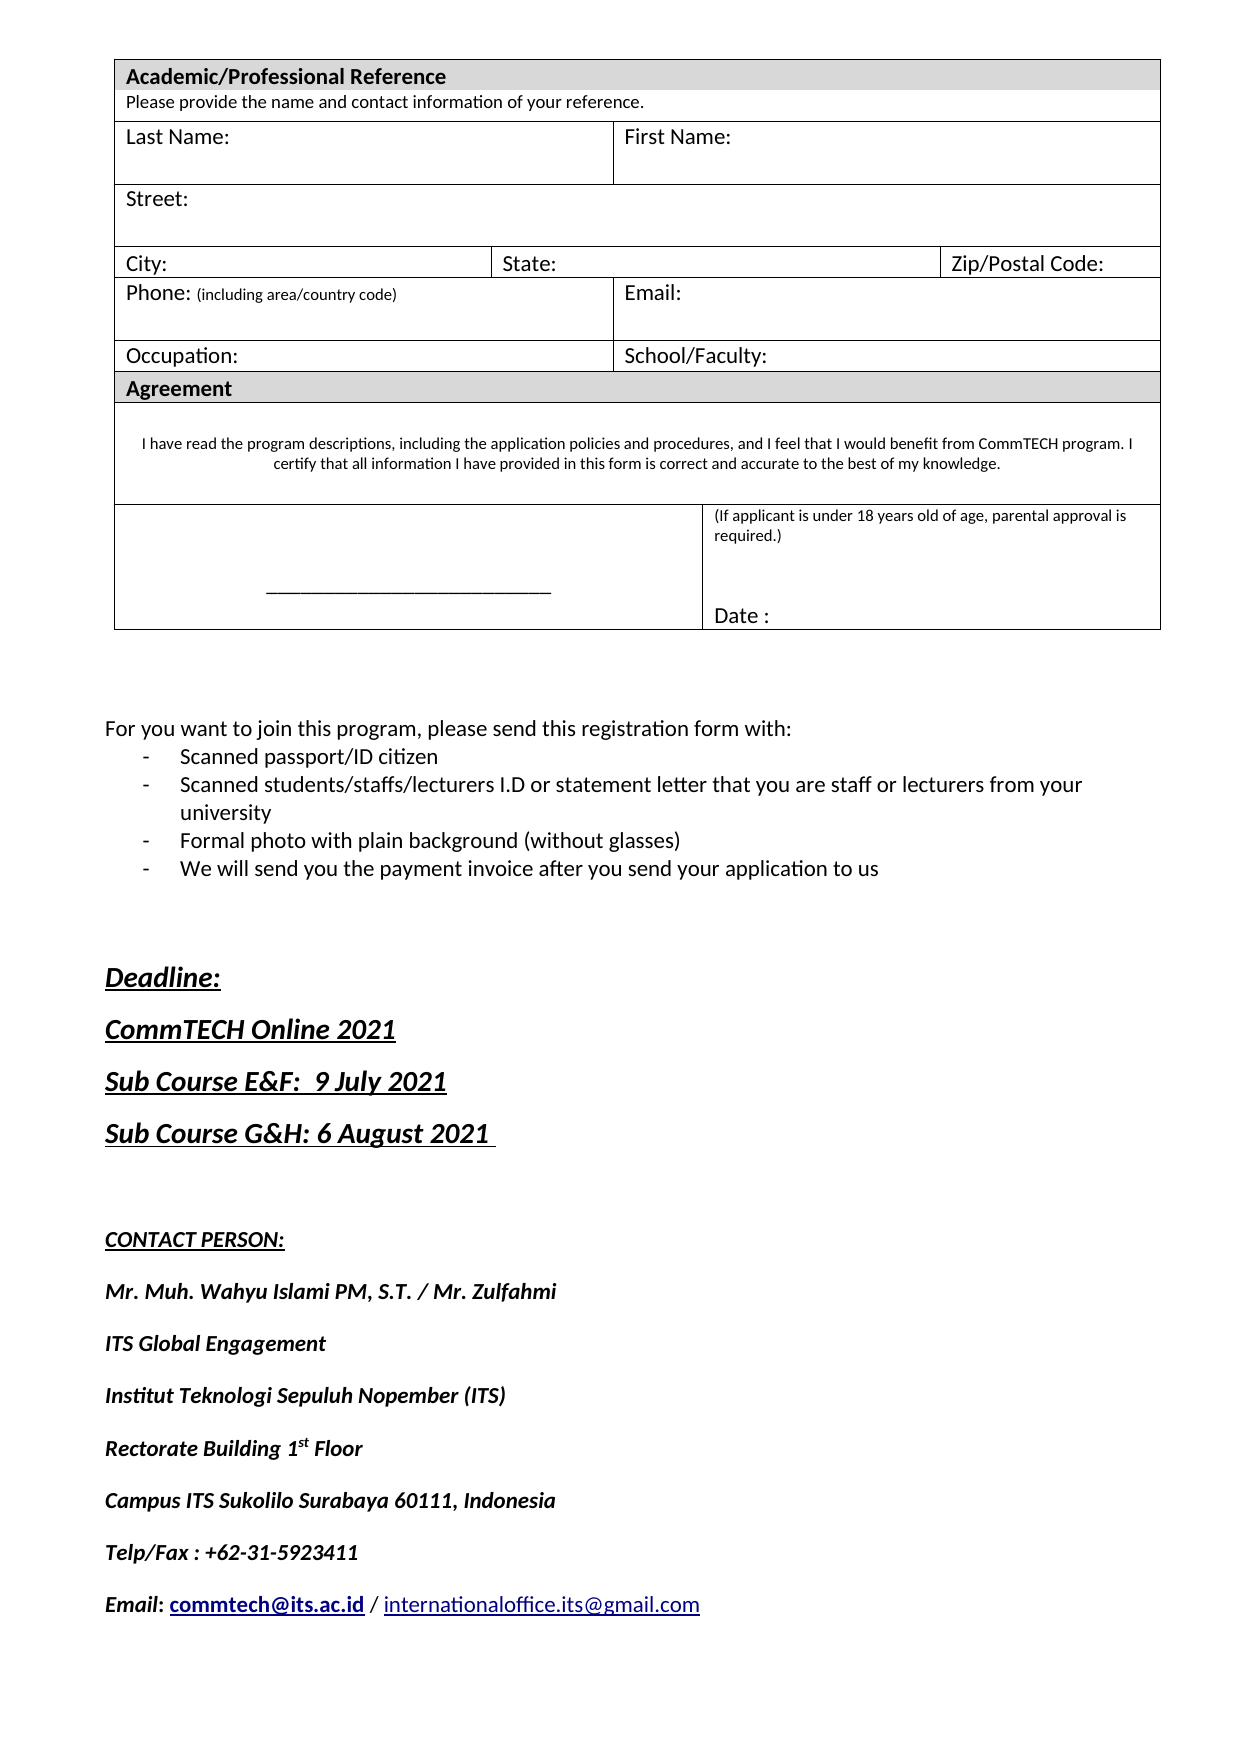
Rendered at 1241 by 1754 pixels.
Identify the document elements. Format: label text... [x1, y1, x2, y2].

text Telp/Fax : +62-31-5923411 [105, 1535, 1135, 1566]
table_cell [940, 598, 1014, 629]
table_cell Zip/Postal Code: [941, 247, 1160, 277]
table_cell Last Name: [115, 122, 613, 183]
table_cell [613, 372, 703, 402]
table_cell Date : [703, 598, 940, 629]
text Campus ITS Sukolilo Surabaya 60111, Indonesia [105, 1483, 1135, 1514]
table_cell [1014, 598, 1087, 629]
list We will send you the payment invoice after you send your application to us [142, 854, 1135, 882]
table_cell Academic/Professional Reference [115, 60, 1160, 90]
table_cell Phone: (including area/country code) [115, 278, 613, 340]
table_cell [1014, 372, 1087, 402]
table_cell Email: [614, 278, 1160, 340]
table_cell School/Faculty: [614, 341, 1160, 371]
table_cell [491, 598, 613, 629]
text ITS Global Engagement [105, 1327, 1135, 1358]
table_cell Occupation: [115, 341, 613, 371]
list Formal photo with plain background (without glasses) [142, 826, 1135, 854]
table_cell [613, 598, 702, 629]
table_cell (If applicant is under 18 years old of age, parental approval is required.) [703, 505, 1160, 598]
table_cell _________________________ [115, 505, 702, 598]
table_cell Street: [115, 185, 1160, 246]
list Scanned passport/ID citizen [142, 742, 1135, 770]
table_cell [115, 598, 201, 629]
text Rectorate Building 1st Floor [105, 1431, 1135, 1462]
text Mr. Muh. Wahyu Islami PM, S.T. / Mr. Zulfahmi [105, 1275, 1135, 1306]
table_cell [1087, 372, 1160, 402]
list Scanned students/staffs/lecturers I.D or statement letter that you are staff or lecturers from your university [142, 770, 1135, 826]
text Email: commtech@its.ac.id / internationaloffice.its@gmail.com [105, 1587, 1135, 1618]
table_cell [201, 598, 309, 629]
text For you want to join this program, please send this registration form with: [105, 714, 1135, 742]
table_cell City: [115, 247, 491, 277]
table_cell [309, 598, 491, 629]
table_cell [1087, 598, 1160, 629]
table_cell Please provide the name and contact information of your reference. [115, 90, 1160, 121]
text Deadline: [105, 962, 1135, 993]
table_cell [940, 372, 1014, 402]
table_cell I have read the program descriptions, including the application policies and procedures, and I feel that I would benefit from CommTECH program. I certify that all information I have provided in this form is correct and accurate to the best of my knowledge. [115, 403, 1160, 504]
text Sub Course G&H: 6 August 2021 [105, 1118, 1135, 1150]
text Sub Course E&F: 9 July 2021 [105, 1066, 1135, 1098]
table_cell Agreement [115, 372, 613, 402]
table_cell State: [492, 247, 940, 277]
text Institut Teknologi Sepuluh Nopember (ITS) [105, 1379, 1135, 1410]
text CommTECH Online 2021 [105, 1014, 1135, 1046]
table_cell First Name: [614, 122, 1160, 183]
text CONTACT PERSON: [105, 1223, 1135, 1254]
table_cell [703, 372, 940, 402]
